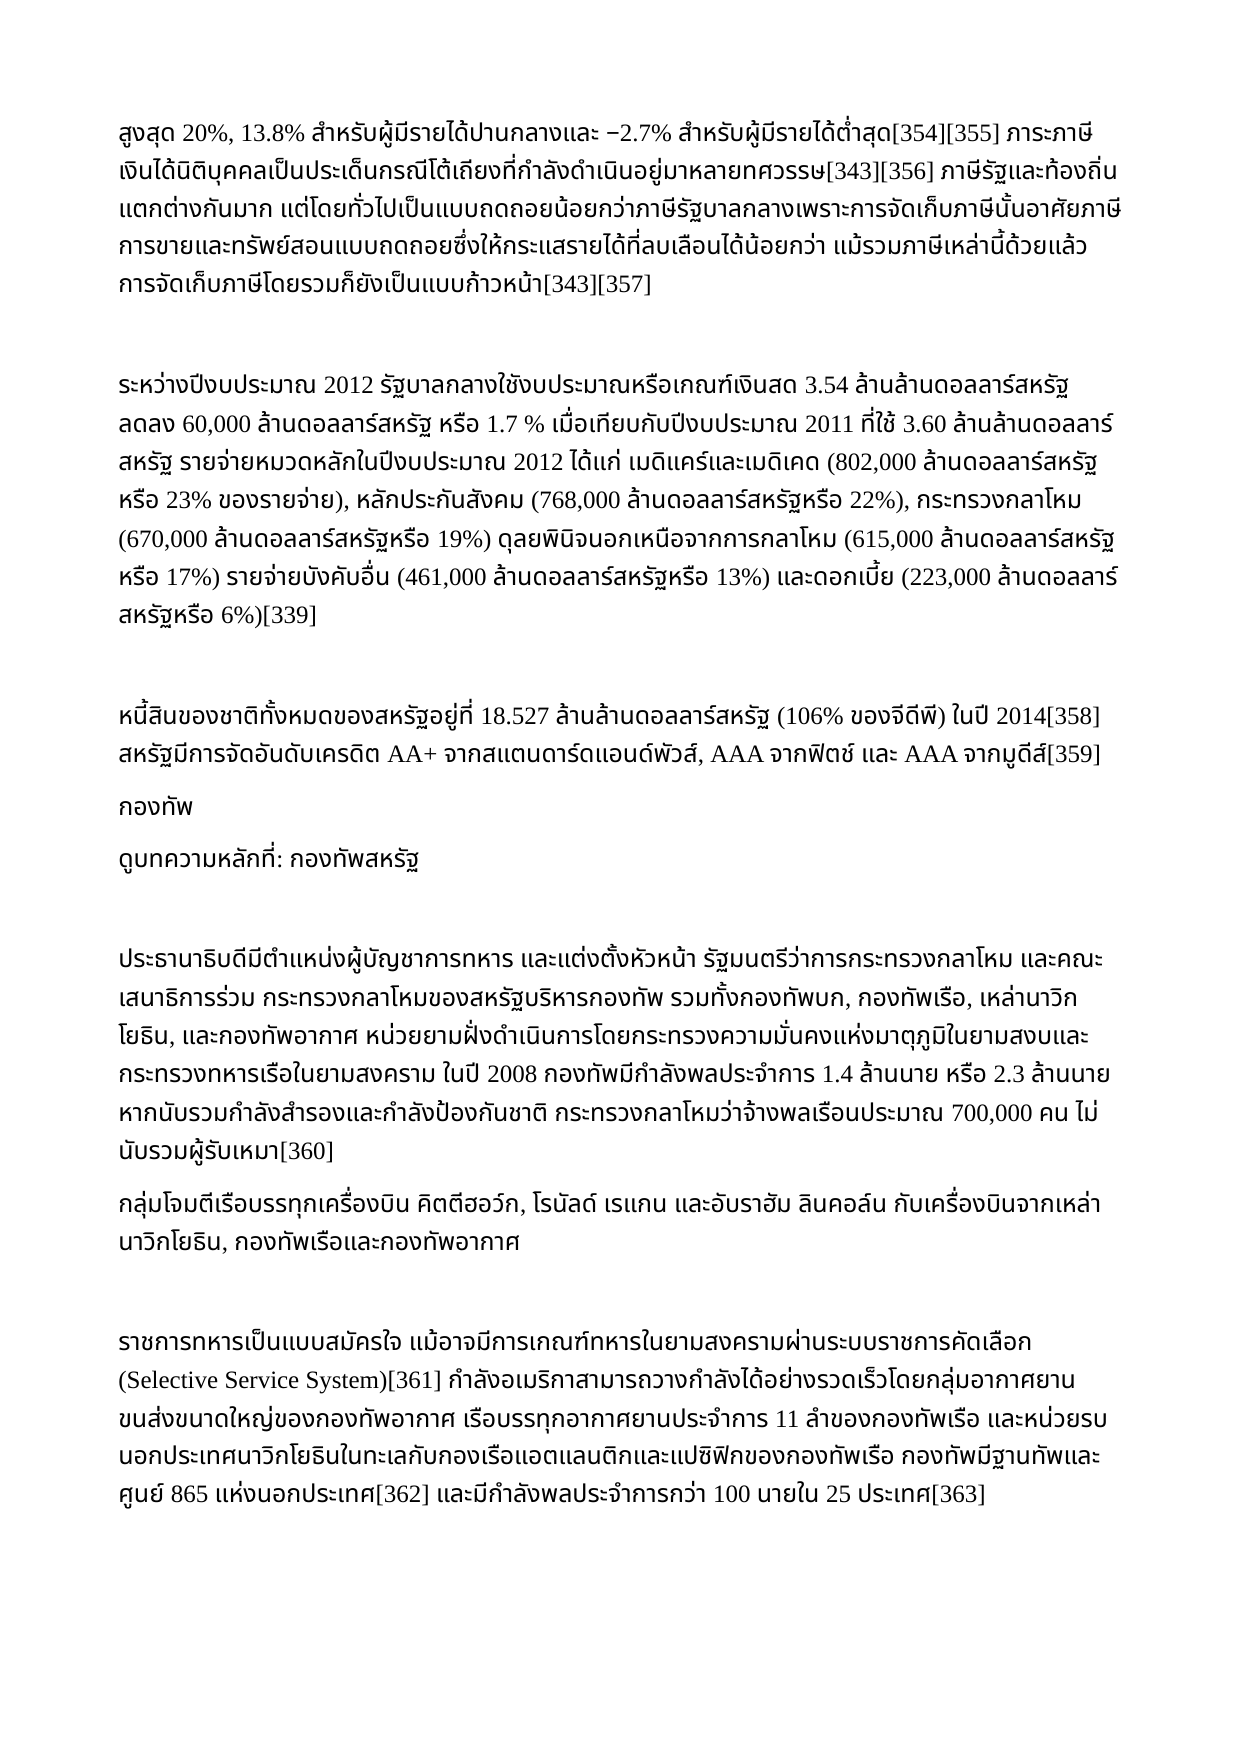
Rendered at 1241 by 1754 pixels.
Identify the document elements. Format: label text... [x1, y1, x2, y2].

text กองทัพ [118, 792, 1122, 825]
text ราชการทหารเป็นแบบสมัครใจ แม้อาจมีการเกณฑ์ทหารในยามสงครามผ่านระบบราชการคัดเลือก (Selective Service System)[361] กำลังอเมริกาสามารถวางกำลังได้อย่างรวดเร็วโดยกลุ่มอากาศยานขนส่งขนาดใหญ่ของกองทัพอากาศ เรือบรรทุกอากาศยานประจำการ 11 ลำของกองทัพเรือ และหน่วยรบนอกประเทศนาวิกโยธินในทะเลกับกองเรือแอตแลนติกและแปซิฟิกของกองทัพเรือ กองทัพมีฐานทัพและศูนย์ 865 แห่งนอกประเทศ[362] และมีกำลังพลประจำการกว่า 100 นายใน 25 ประเทศ[363] [118, 1328, 1122, 1513]
text ประธานาธิบดีมีตำแหน่งผู้บัญชาการทหาร และแต่งตั้งหัวหน้า รัฐมนตรีว่าการกระทรวงกลาโหม และคณะเสนาธิการร่วม กระทรวงกลาโหมของสหรัฐบริหารกองทัพ รวมทั้งกองทัพบก, กองทัพเรือ, เหล่านาวิกโยธิน, และกองทัพอากาศ หน่วยยามฝั่งดำเนินการโดยกระทรวงความมั่นคงแห่งมาตุภูมิในยามสงบและกระทรวงทหารเรือในยามสงคราม ในปี 2008 กองทัพมีกำลังพลประจำการ 1.4 ล้านนาย หรือ 2.3 ล้านนายหากนับรวมกำลังสำรองและกำลังป้องกันชาติ กระทรวงกลาโหมว่าจ้างพลเรือนประมาณ 700,000 คน ไม่นับรวมผู้รับเหมา[360] [118, 945, 1122, 1169]
text ระหว่างปีงบประมาณ 2012 รัฐบาลกลางใชังบประมาณหรือเกณฑ์เงินสด 3.54 ล้านล้านดอลลาร์สหรัฐ ลดลง 60,000 ล้านดอลลาร์สหรัฐ หรือ 1.7 % เมื่อเทียบกับปีงบประมาณ 2011 ที่ใช้ 3.60 ล้านล้านดอลลาร์สหรัฐ รายจ่ายหมวดหลักในปีงบประมาณ 2012 ได้แก่ เมดิแคร์และเมดิเคด (802,000 ล้านดอลลาร์สหรัฐหรือ 23% ของรายจ่าย), หลักประกันสังคม (768,000 ล้านดอลลาร์สหรัฐหรือ 22%), กระทรวงกลาโหม (670,000 ล้านดอลลาร์สหรัฐหรือ 19%) ดุลยพินิจนอกเหนือจากการกลาโหม (615,000 ล้านดอลลาร์สหรัฐหรือ 17%) รายจ่ายบังคับอื่น (461,000 ล้านดอลลาร์สหรัฐหรือ 13%) และดอกเบี้ย (223,000 ล้านดอลลาร์สหรัฐหรือ 6%)[339] [118, 370, 1122, 634]
text ดูบทความหลักที่: กองทัพสหรัฐ [118, 844, 1122, 878]
text กลุ่มโจมตีเรือบรรทุกเครื่องบิน คิตตีฮอว์ก, โรนัลด์ เรแกน และอับราฮัม ลินคอล์น กับเครื่องบินจากเหล่านาวิกโยธิน, กองทัพเรือและกองทัพอากาศ [118, 1189, 1122, 1261]
text หนี้สินของชาติทั้งหมดของสหรัฐอยู่ที่ 18.527 ล้านล้านดอลลาร์สหรัฐ (106% ของจีดีพี) ในปี 2014[358] สหรัฐมีการจัดอันดับเครดิต AA+ จากสแตนดาร์ดแอนด์พัวส์, AAA จากฟิตช์ และ AAA จากมูดีส์[359] [118, 701, 1122, 773]
text สูงสุด 20%, 13.8% สำหรับผู้มีรายได้ปานกลางและ −2.7% สำหรับผู้มีรายได้ต่ำสุด[354][355] ภาระภาษีเงินได้นิติบุคคลเป็นประเด็นกรณีโต้เถียงที่กำลังดำเนินอยู่มาหลายทศวรรษ[343][356] ภาษีรัฐและท้องถิ่นแตกต่างกันมาก แต่โดยทั่วไปเป็นแบบถดถอยน้อยกว่าภาษีรัฐบาลกลางเพราะการจัดเก็บภาษีนั้นอาศัยภาษีการขายและทรัพย์สอนแบบถดถอยซึ่งให้กระแสรายได้ที่ลบเลือนได้น้อยกว่า แม้รวมภาษีเหล่านี้ด้วยแล้ว การจัดเก็บภาษีโดยรวมก็ยังเป็นแบบก้าวหน้า[343][357] [118, 118, 1122, 303]
